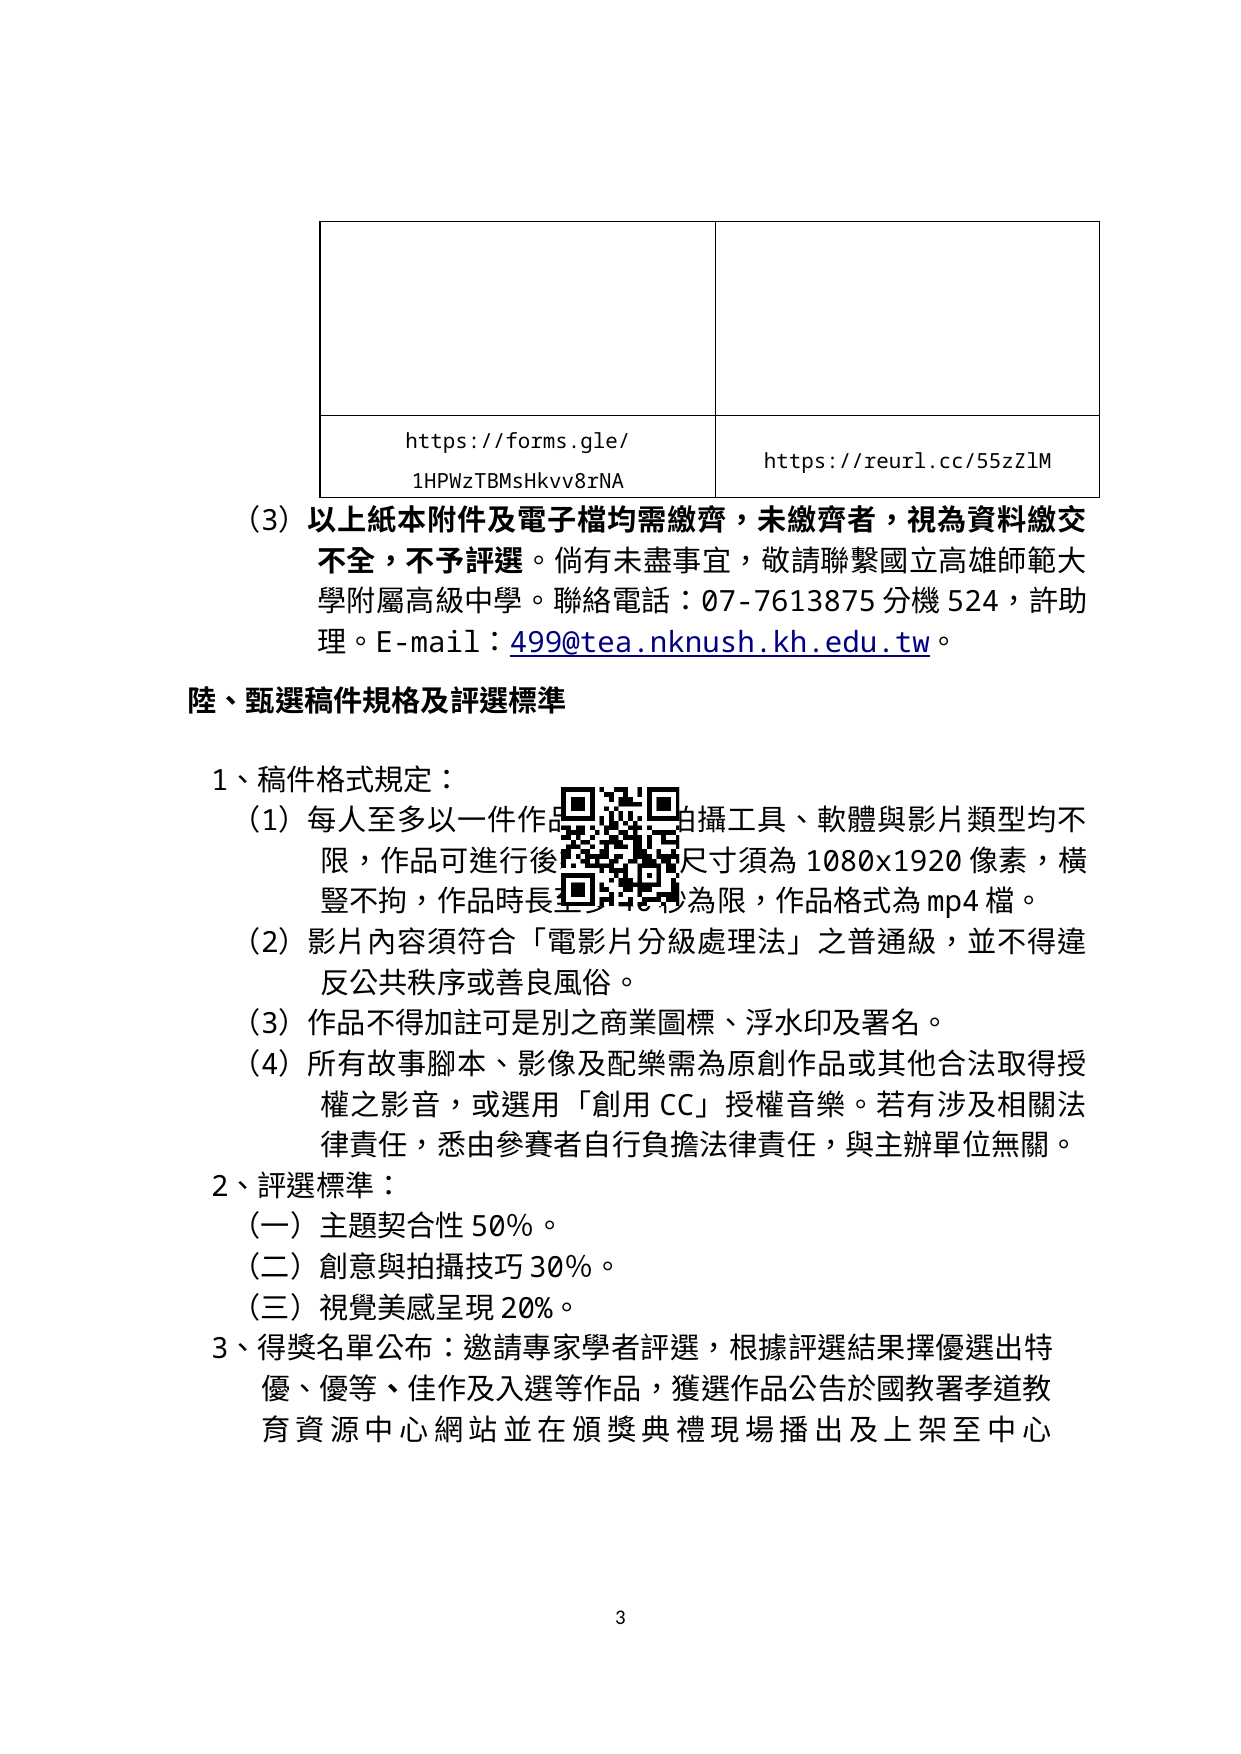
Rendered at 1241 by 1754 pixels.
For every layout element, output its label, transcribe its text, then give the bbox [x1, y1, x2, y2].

list 得獎名單公布：邀請專家學者評選，根據評選結果擇優選出特優、優等、佳作及入選等作品，獲選作品公告於國教署孝道教育資源中心網站並在頒獎典禮現場播出及上架至中心 [211, 1326, 1053, 1448]
list 所有故事腳本、影像及配樂需為原創作品或其他合法取得授權之影音，或選用「創用CC」授權音樂。若有涉及相關法律責任，悉由參賽者自行負擔法律責任，與主辦單位無關。 [232, 1042, 1088, 1164]
list 作品不得加註可是別之商業圖標、浮水印及署名。 [232, 1001, 1088, 1042]
list 評選標準： [211, 1164, 1053, 1204]
text （一）主題契合性50％。 [231, 1204, 1053, 1245]
list 每人至多以一件作品參賽，拍攝工具、軟體與影片類型均不限，作品可進行後製，影像尺寸須為1080x1920像素，橫豎不拘，作品時長至多40秒為限，作品格式為mp4檔。 [232, 798, 1088, 920]
text （二）創意與拍攝技巧30％。 [231, 1245, 1053, 1286]
list 稿件格式規定： [211, 757, 1053, 798]
table_cell [716, 222, 1099, 415]
table_cell [321, 222, 715, 415]
table_cell https://forms.gle/1HPWzTBMsHkvv8rNA [321, 416, 715, 497]
text （三）視覺美感呈現20%。 [231, 1286, 1053, 1326]
list 甄選稿件規格及評選標準 [187, 679, 1053, 720]
list 以上紙本附件及電子檔均需繳齊，未繳齊者，視為資料繳交不全，不予評選。倘有未盡事宜，敬請聯繫國立高雄師範大學附屬高級中學。聯絡電話：07-7613875分機524，許助理。E-mail：499@tea.nknush.kh.edu.tw。 [232, 498, 1088, 661]
list 影片內容須符合「電影片分級處理法」之普通級，並不得違反公共秩序或善良風俗。 [232, 920, 1088, 1001]
table_cell https://reurl.cc/55zZlM [716, 416, 1099, 497]
